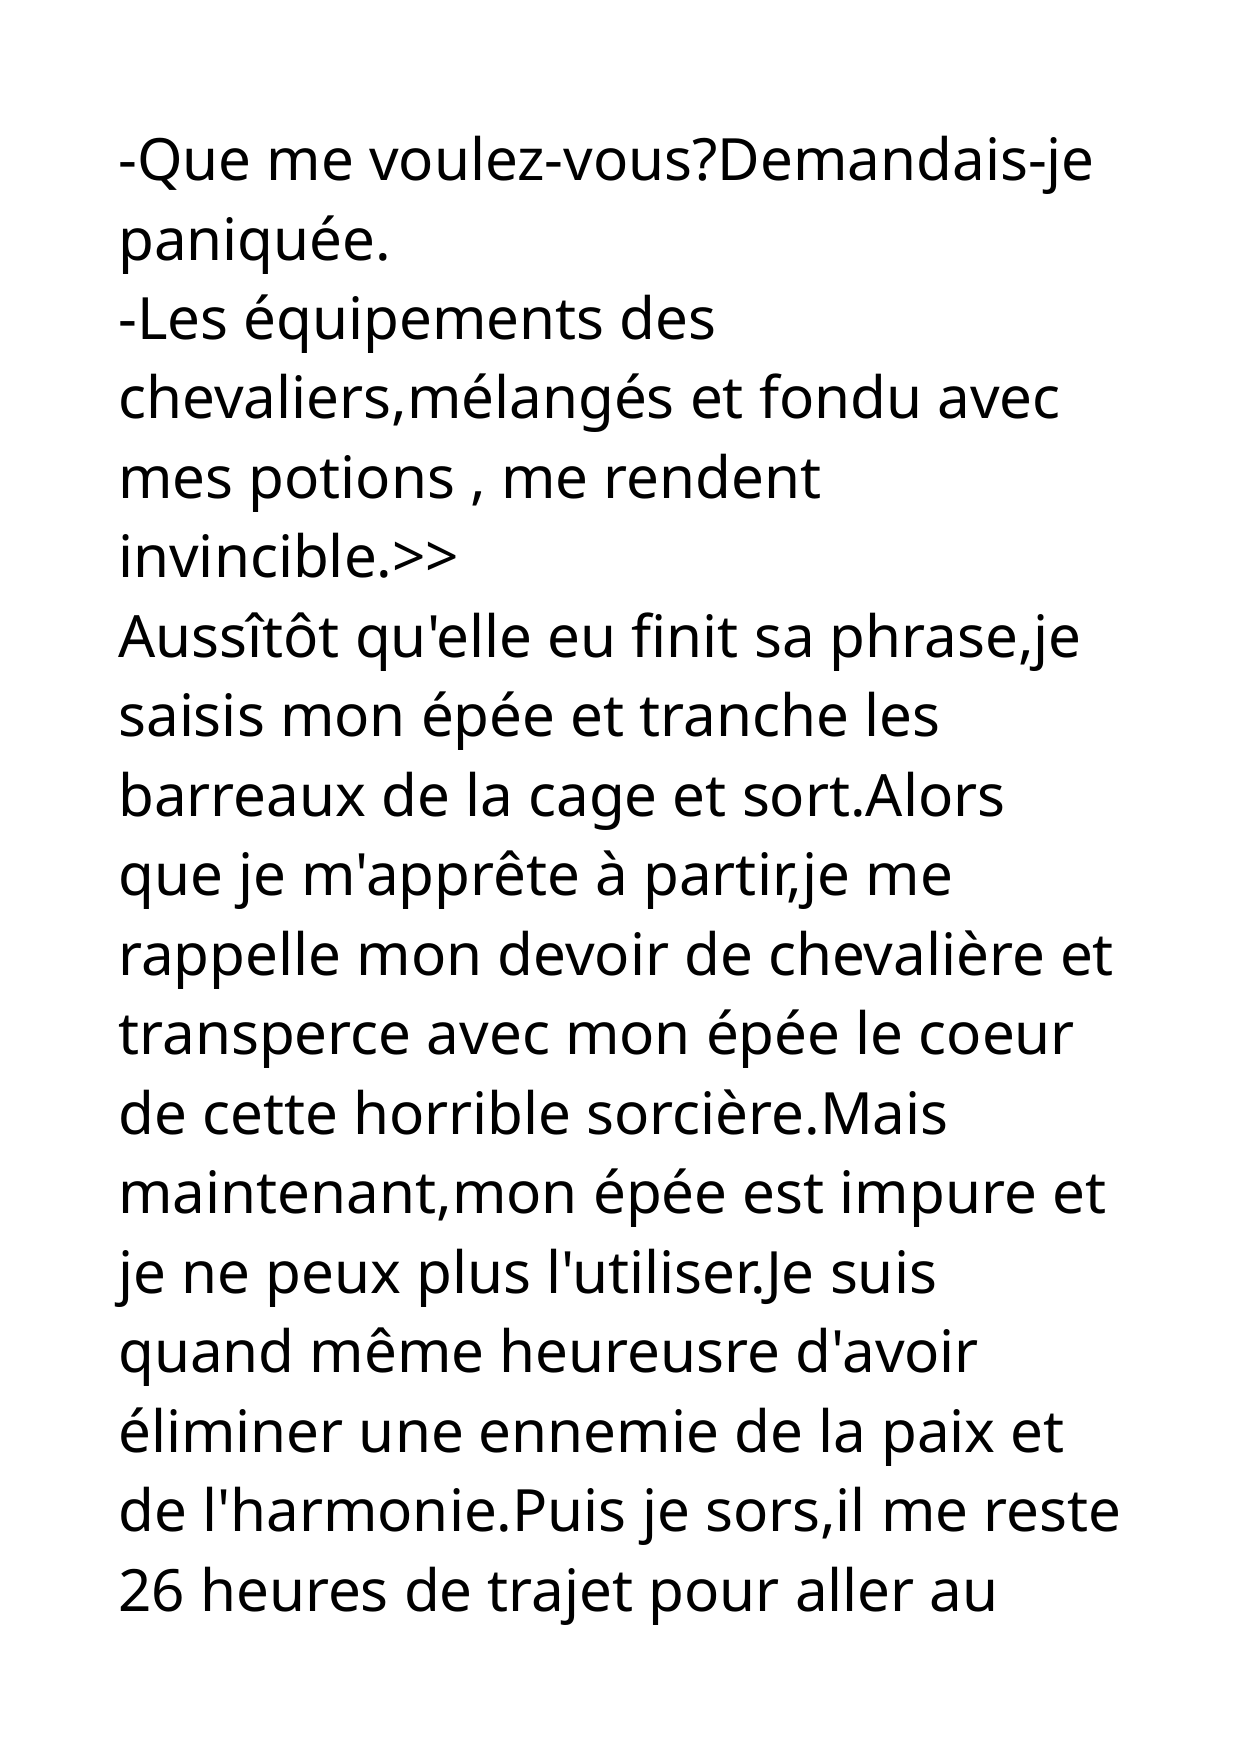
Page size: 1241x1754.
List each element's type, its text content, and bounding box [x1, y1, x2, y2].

text Aussîtôt qu'elle eu finit sa phrase,je saisis mon épée et tranche les barreaux de la cage et sort.Alors que je m'apprête à partir,je me rappelle mon devoir de chevalière et transperce avec mon épée le coeur de cette horrible sorcière.Mais maintenant,mon épée est impure et je ne peux plus l'utiliser.Je suis quand même heureusre d'avoir éliminer une ennemie de la paix et de l'harmonie.Puis je sors,il me reste 26 heures de trajet pour aller au [118, 595, 1122, 1628]
text -Que me voulez-vous?Demandais-je paniquée. [118, 118, 1122, 277]
text -Les équipements des chevaliers,mélangés et fondu avec mes potions , me rendent invincible.>> [118, 277, 1122, 595]
